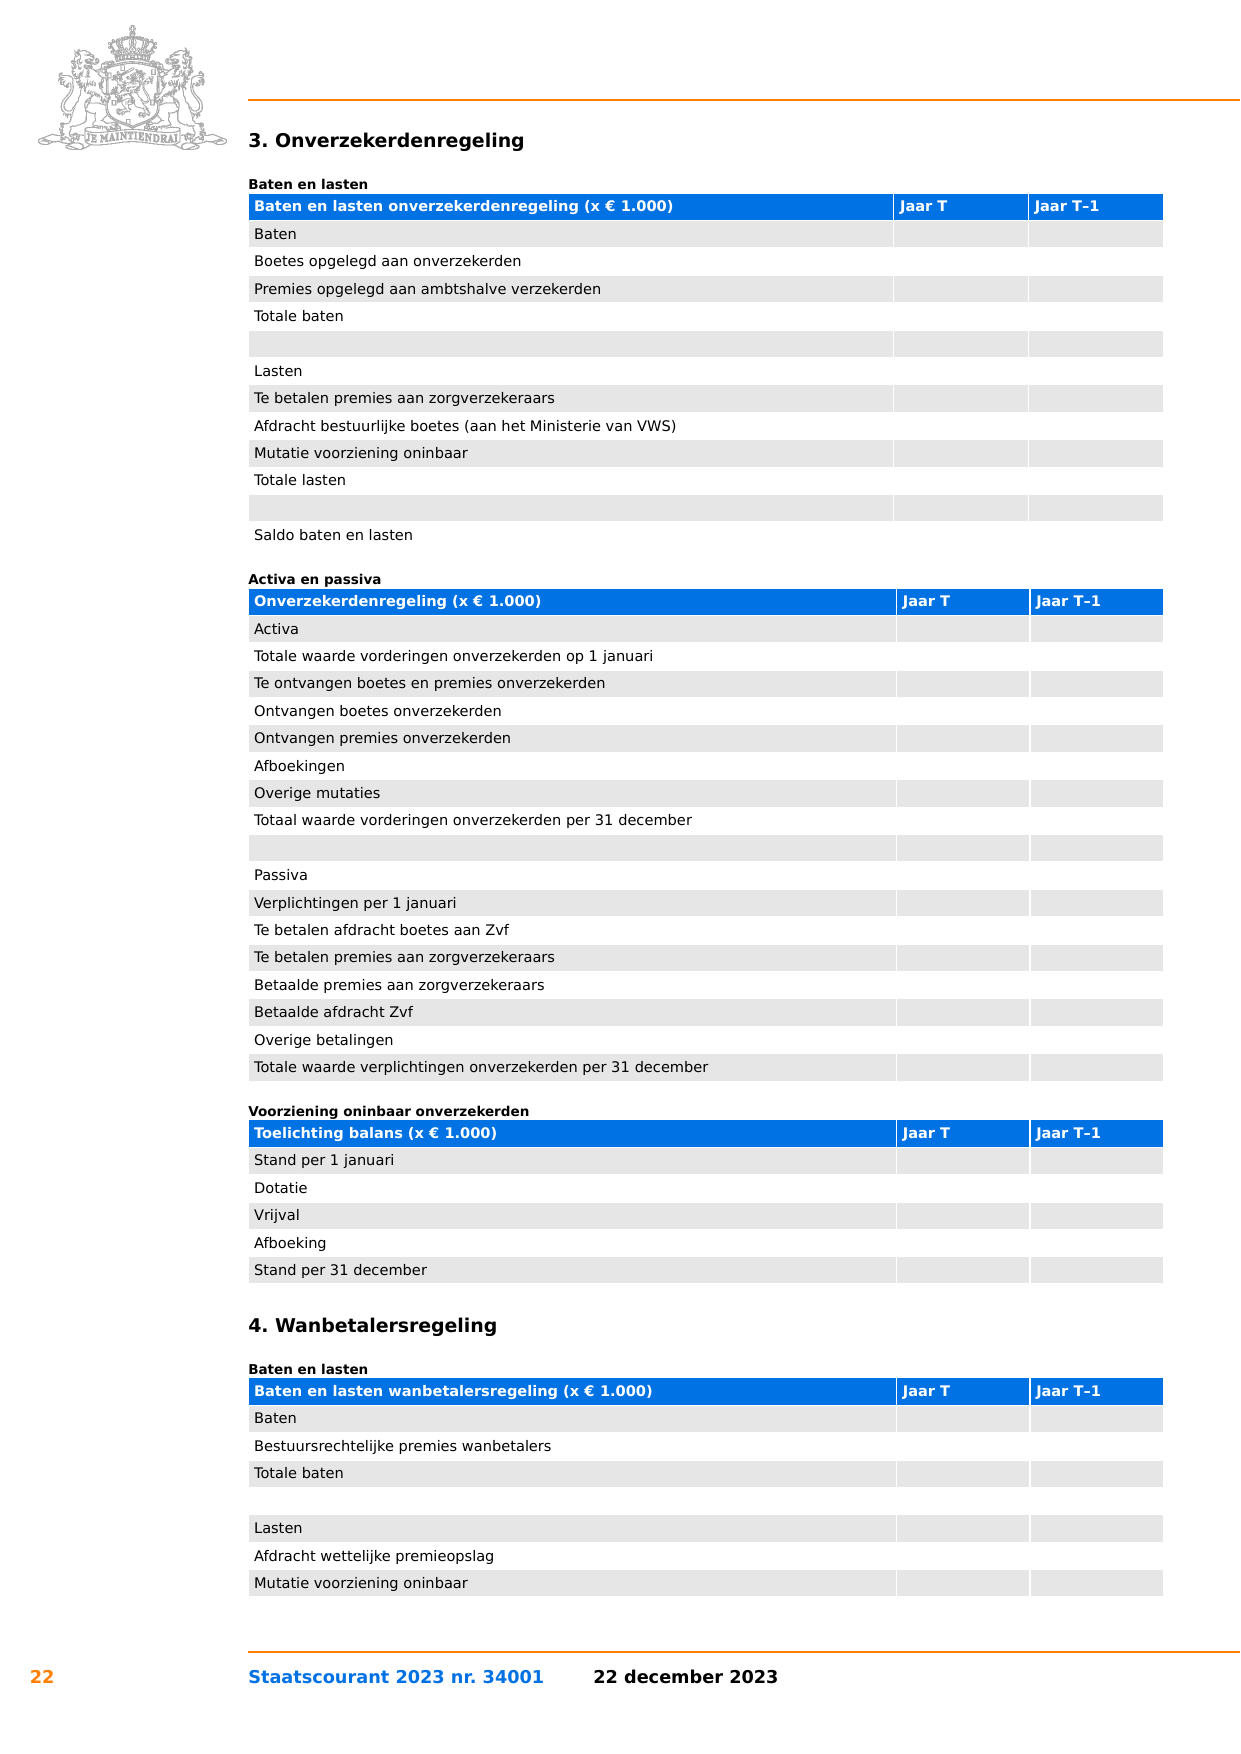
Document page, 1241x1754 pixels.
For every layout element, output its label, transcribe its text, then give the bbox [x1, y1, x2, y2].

table_cell [894, 385, 1028, 412]
table_cell [1029, 221, 1163, 247]
table_cell Afboeking [249, 1230, 896, 1256]
table_cell [1029, 331, 1163, 357]
table_cell Totale baten [249, 303, 893, 329]
table_cell Jaar T–1 [1031, 1378, 1163, 1405]
table_cell Overige mutaties [249, 780, 896, 807]
table_cell Ontvangen premies onverzekerden [249, 725, 896, 752]
table_cell Totale lasten [249, 468, 893, 494]
table_cell [1031, 890, 1163, 916]
table_cell Totale baten [249, 1461, 896, 1487]
table_header Voorziening oninbaar onverzekerden [248, 1104, 1163, 1119]
table_cell [1031, 780, 1163, 807]
table_cell Toelichting balans (x € 1.000) [249, 1120, 896, 1147]
table_cell [897, 890, 1029, 916]
table_cell Te betalen premies aan zorgverzekeraars [249, 945, 896, 971]
table_cell [1029, 276, 1163, 302]
table_cell [897, 698, 1029, 724]
table_header Baten en lasten [248, 177, 1163, 193]
table_cell [249, 835, 896, 861]
table_cell [897, 616, 1029, 642]
table_cell [1029, 495, 1163, 521]
table_cell [1031, 1027, 1163, 1053]
table_cell [897, 945, 1029, 971]
table_cell [897, 1461, 1029, 1487]
table_cell Onverzekerdenregeling (x € 1.000) [249, 589, 896, 615]
table_cell Saldo baten en lasten [249, 523, 893, 549]
table_cell Jaar T [894, 194, 1028, 220]
table_cell [1031, 835, 1163, 861]
table_cell [894, 221, 1028, 247]
table_cell Lasten [249, 1515, 896, 1542]
table_cell [1031, 972, 1163, 998]
table_cell [1031, 616, 1163, 642]
table_cell Stand per 31 december [249, 1257, 896, 1283]
table_cell Baten en lasten onverzekerdenregeling (x € 1.000) [249, 194, 893, 220]
table_cell [1029, 385, 1163, 412]
table_cell [894, 331, 1028, 357]
table_cell Lasten [249, 358, 893, 384]
table_cell [1031, 999, 1163, 1026]
table_cell [1029, 249, 1163, 275]
table_cell [1031, 1203, 1163, 1229]
table_cell Te ontvangen boetes en premies onverzekerden [249, 671, 896, 697]
table_cell [897, 835, 1029, 861]
subtitle 4. Wanbetalersregeling [248, 1314, 1163, 1337]
table_cell [249, 495, 893, 521]
table_cell [897, 753, 1029, 779]
table_cell Baten [249, 221, 893, 247]
table_cell Baten en lasten wanbetalersregeling (x € 1.000) [249, 1378, 896, 1405]
table_cell [1031, 1543, 1163, 1569]
table_cell [894, 249, 1028, 275]
table_cell [894, 440, 1028, 467]
table_cell Dotatie [249, 1175, 896, 1201]
table_cell Totale waarde verplichtingen onverzekerden per 31 december [249, 1054, 896, 1081]
table_cell [897, 999, 1029, 1026]
table_cell [249, 331, 893, 357]
table_cell [1031, 945, 1163, 971]
table_cell [897, 1570, 1029, 1596]
table_cell [1031, 1175, 1163, 1201]
table_cell [894, 358, 1028, 384]
table_cell Bestuursrechtelijke premies wanbetalers [249, 1433, 896, 1459]
table_cell Betaalde premies aan zorgverzekeraars [249, 972, 896, 998]
table_cell [897, 972, 1029, 998]
table_cell Verplichtingen per 1 januari [249, 890, 896, 916]
table_cell [897, 1515, 1029, 1542]
table_cell [897, 1175, 1029, 1201]
table_cell Totaal waarde vorderingen onverzekerden per 31 december [249, 808, 896, 834]
table_cell [1031, 1488, 1163, 1514]
table_cell Premies opgelegd aan ambtshalve verzekerden [249, 276, 893, 302]
table_cell [1031, 1570, 1163, 1596]
table_cell Jaar T–1 [1029, 194, 1163, 220]
table_cell Te betalen premies aan zorgverzekeraars [249, 385, 893, 412]
table_cell [1029, 358, 1163, 384]
table_cell [1031, 863, 1163, 889]
table_cell [1031, 1230, 1163, 1256]
table_cell Ontvangen boetes onverzekerden [249, 698, 896, 724]
table_cell [1031, 725, 1163, 752]
table_cell Baten [249, 1406, 896, 1432]
table_header Activa en passiva [248, 572, 1163, 587]
table_cell [1031, 1461, 1163, 1487]
table_cell [897, 917, 1029, 943]
picture [38, 25, 227, 150]
table_cell Te betalen afdracht boetes aan Zvf [249, 917, 896, 943]
table_cell [897, 1230, 1029, 1256]
table_cell [894, 276, 1028, 302]
table_cell [897, 863, 1029, 889]
table_cell [897, 1257, 1029, 1283]
subtitle 3. Onverzekerdenregeling [248, 130, 1163, 152]
table_cell [897, 1054, 1029, 1081]
table_cell Stand per 1 januari [249, 1148, 896, 1174]
table_cell [249, 1488, 896, 1514]
table_cell Passiva [249, 863, 896, 889]
table_cell [1029, 523, 1163, 549]
table_cell Jaar T [897, 589, 1029, 615]
table_cell [1031, 1148, 1163, 1174]
table_cell [1031, 1406, 1163, 1432]
table_cell [1031, 1515, 1163, 1542]
table_cell Afdracht wettelijke premieopslag [249, 1543, 896, 1569]
table_cell [897, 780, 1029, 807]
table_cell [1031, 808, 1163, 834]
table_header Baten en lasten [248, 1362, 1163, 1377]
table_cell Jaar T [897, 1378, 1029, 1405]
table_cell [897, 725, 1029, 752]
table_cell [897, 1406, 1029, 1432]
table_cell [897, 1027, 1029, 1053]
table_cell Afdracht bestuurlijke boetes (aan het Ministerie van VWS) [249, 413, 893, 439]
table_cell [894, 413, 1028, 439]
table_cell [1029, 440, 1163, 467]
table_cell Totale waarde vorderingen onverzekerden op 1 januari [249, 643, 896, 669]
table_cell [894, 303, 1028, 329]
table_cell Jaar T–1 [1031, 1120, 1163, 1147]
table_cell [1029, 303, 1163, 329]
table_cell [1031, 698, 1163, 724]
table_cell Activa [249, 616, 896, 642]
table_cell [897, 1203, 1029, 1229]
table_cell Vrijval [249, 1203, 896, 1229]
table_cell Mutatie voorziening oninbaar [249, 440, 893, 467]
table_cell Betaalde afdracht Zvf [249, 999, 896, 1026]
table_cell [1031, 671, 1163, 697]
table_cell [894, 523, 1028, 549]
table_cell [1029, 468, 1163, 494]
table_cell [894, 468, 1028, 494]
table_cell [1031, 1054, 1163, 1081]
table_cell Mutatie voorziening oninbaar [249, 1570, 896, 1596]
table_cell [897, 1543, 1029, 1569]
table_cell [897, 1433, 1029, 1459]
table_cell [897, 643, 1029, 669]
table_cell Boetes opgelegd aan onverzekerden [249, 249, 893, 275]
table_cell Jaar T [897, 1120, 1029, 1147]
table_cell [1031, 753, 1163, 779]
table_cell [897, 671, 1029, 697]
table_cell [897, 1488, 1029, 1514]
table_cell Afboekingen [249, 753, 896, 779]
table_cell [1031, 1257, 1163, 1283]
table_cell [1031, 1433, 1163, 1459]
table_cell [1031, 643, 1163, 669]
table_cell [897, 808, 1029, 834]
table_cell [894, 495, 1028, 521]
table_cell [1031, 917, 1163, 943]
table_cell Jaar T–1 [1031, 589, 1163, 615]
table_cell [897, 1148, 1029, 1174]
table_cell [1029, 413, 1163, 439]
table_cell Overige betalingen [249, 1027, 896, 1053]
